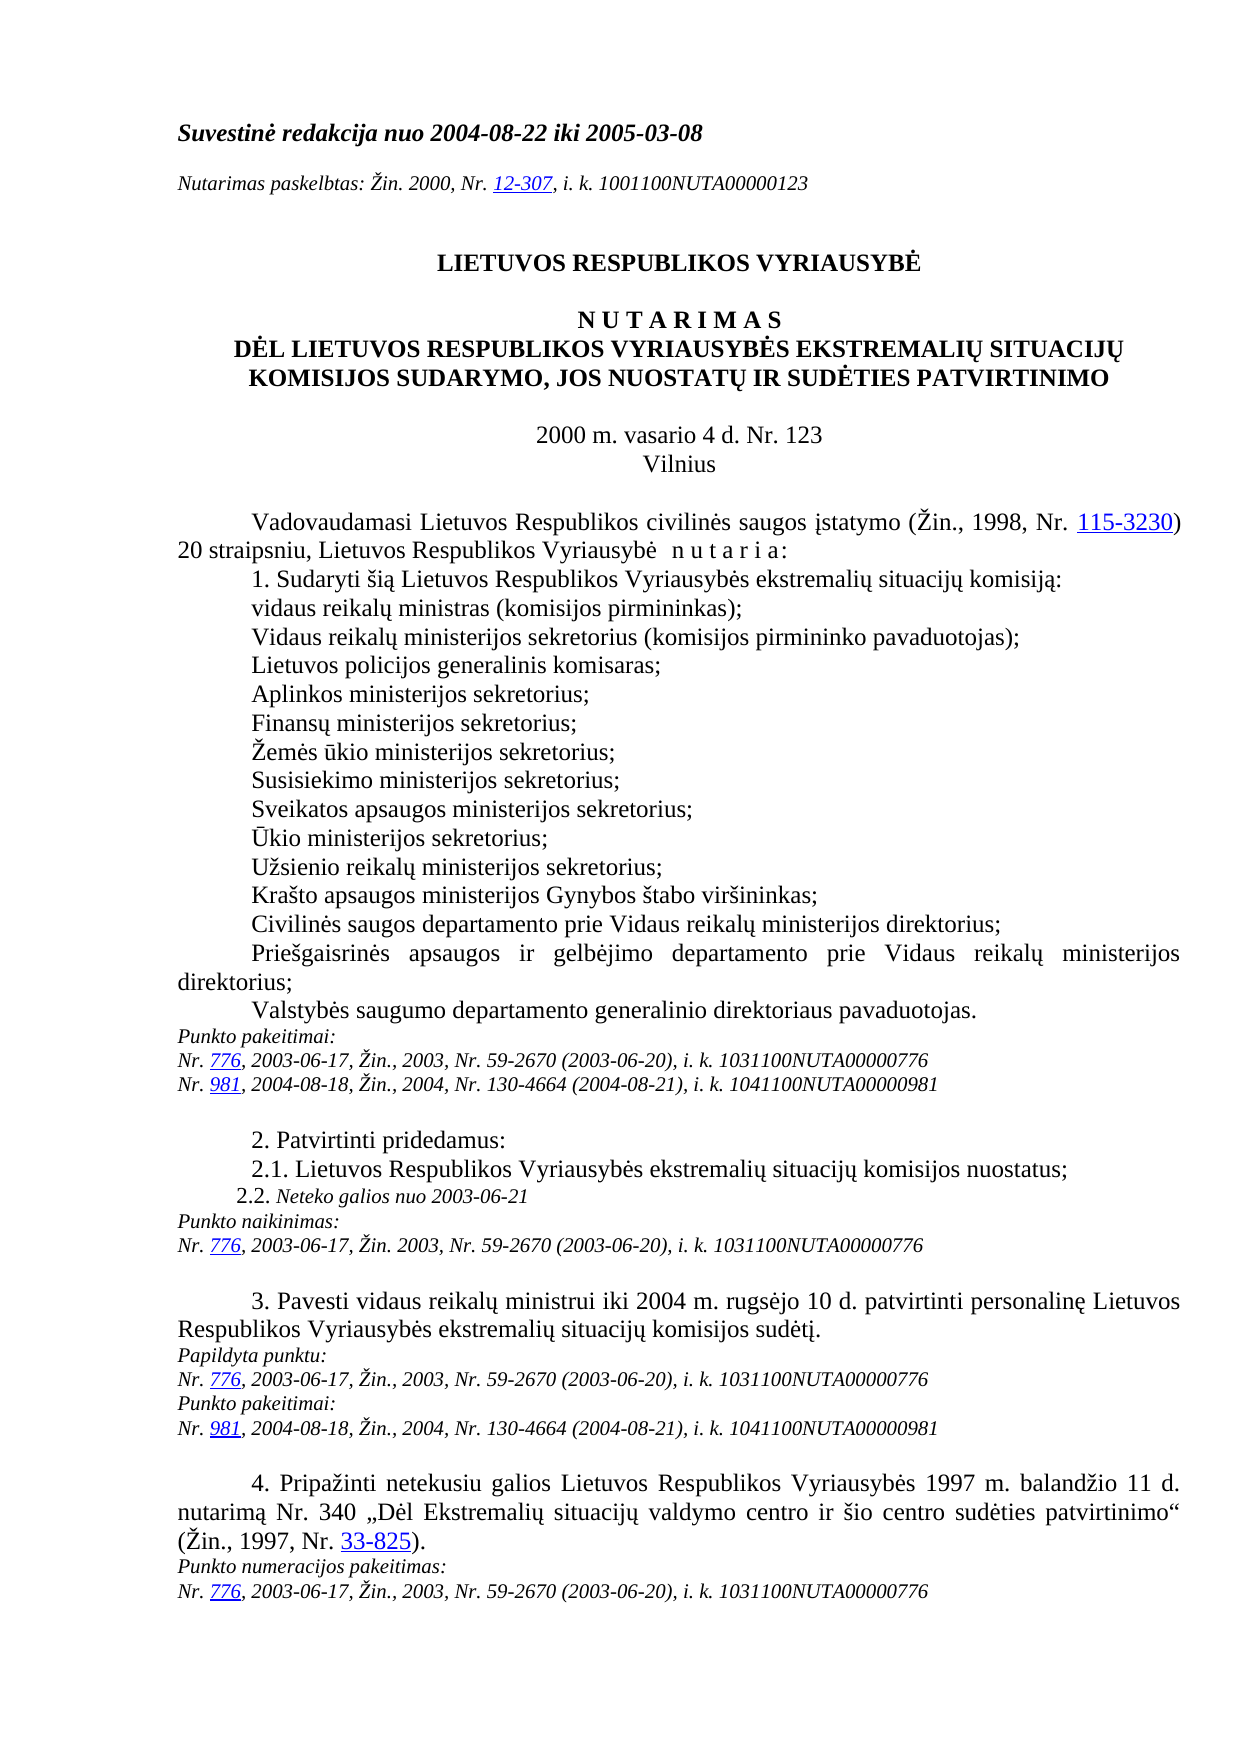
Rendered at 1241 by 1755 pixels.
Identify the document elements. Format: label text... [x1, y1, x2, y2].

text LIETUVOS RESPUBLIKOS VYRIAUSYBĖ [177, 248, 1181, 277]
text 1. Sudaryti šią Lietuvos Respublikos Vyriausybės ekstremalių situacijų komisiją: [177, 564, 1181, 593]
text Ūkio ministerijos sekretorius; [177, 823, 1181, 852]
text Nr. 776, 2003-06-17, Žin. 2003, Nr. 59-2670 (2003-06-20), i. k. 1031100NUTA00000776 [177, 1233, 1181, 1257]
text 2.1. Lietuvos Respublikos Vyriausybės ekstremalių situacijų komisijos nuostatus; [177, 1154, 1181, 1182]
text Punkto numeracijos pakeitimas: [177, 1554, 1181, 1578]
text Finansų ministerijos sekretorius; [177, 708, 1181, 737]
text 2000 m. vasario 4 d. Nr. 123 [177, 420, 1181, 449]
text Punkto naikinimas: [177, 1209, 1181, 1233]
text Sveikatos apsaugos ministerijos sekretorius; [177, 794, 1181, 823]
text DĖL LIETUVOS RESPUBLIKOS VYRIAUSYBĖS EKSTREMALIŲ SITUACIJŲ KOMISIJOS SUDARYMO, JOS NUOSTATŲ IR SUDĖTIES PATVIRTINIMO [177, 334, 1181, 392]
text Aplinkos ministerijos sekretorius; [177, 679, 1181, 708]
text N U T A R I M A S [177, 305, 1181, 334]
text Punkto pakeitimai: [177, 1024, 1181, 1048]
text Nr. 981, 2004-08-18, Žin., 2004, Nr. 130-4664 (2004-08-21), i. k. 1041100NUTA00000981 [177, 1415, 1181, 1439]
text Punkto pakeitimai: [177, 1391, 1181, 1415]
text vidaus reikalų ministras (komisijos pirmininkas); [177, 593, 1181, 622]
text 2.2. Neteko galios nuo 2003-06-21 [177, 1182, 1181, 1209]
text Susisiekimo ministerijos sekretorius; [177, 765, 1181, 794]
text 4. Pripažinti netekusiu galios Lietuvos Respublikos Vyriausybės 1997 m. balandžio 11 d. nutarimą Nr. 340 „Dėl Ekstremalių situacijų valdymo centro ir šio centro sudėties patvirtinimo“ (Žin., 1997, Nr. 33-825). [177, 1468, 1181, 1554]
text Nr. 776, 2003-06-17, Žin., 2003, Nr. 59-2670 (2003-06-20), i. k. 1031100NUTA00000776 [177, 1048, 1181, 1072]
text Valstybės saugumo departamento generalinio direktoriaus pavaduotojas. [177, 995, 1181, 1024]
text Civilinės saugos departamento prie Vidaus reikalų ministerijos direktorius; [177, 909, 1181, 938]
text Nutarimas paskelbtas: Žin. 2000, Nr. 12-307, i. k. 1001100NUTA00000123 [177, 171, 1181, 195]
text Papildyta punktu: [177, 1343, 1181, 1367]
text Užsienio reikalų ministerijos sekretorius; [177, 852, 1181, 880]
text Lietuvos policijos generalinis komisaras; [177, 650, 1181, 679]
text Vilnius [177, 449, 1181, 478]
text Vadovaudamasi Lietuvos Respublikos civilinės saugos įstatymo (Žin., 1998, Nr. 115-3230) 20 straipsniu, Lietuvos Respublikos Vyriausybė nutaria: [177, 507, 1181, 564]
text 2. Patvirtinti pridedamus: [177, 1125, 1181, 1154]
text Nr. 776, 2003-06-17, Žin., 2003, Nr. 59-2670 (2003-06-20), i. k. 1031100NUTA00000776 [177, 1578, 1181, 1603]
text Nr. 776, 2003-06-17, Žin., 2003, Nr. 59-2670 (2003-06-20), i. k. 1031100NUTA00000776 [177, 1367, 1181, 1391]
text 3. Pavesti vidaus reikalų ministrui iki 2004 m. rugsėjo 10 d. patvirtinti personalinę Lietuvos Respublikos Vyriausybės ekstremalių situacijų komisijos sudėtį. [177, 1286, 1181, 1343]
text Nr. 981, 2004-08-18, Žin., 2004, Nr. 130-4664 (2004-08-21), i. k. 1041100NUTA00000981 [177, 1072, 1181, 1096]
text Suvestinė redakcija nuo 2004-08-22 iki 2005-03-08 [177, 118, 1181, 147]
text Priešgaisrinės apsaugos ir gelbėjimo departamento prie Vidaus reikalų ministerijos direktorius; [177, 938, 1181, 995]
text Krašto apsaugos ministerijos Gynybos štabo viršininkas; [177, 880, 1181, 909]
text Vidaus reikalų ministerijos sekretorius (komisijos pirmininko pavaduotojas); [177, 622, 1181, 650]
text Žemės ūkio ministerijos sekretorius; [177, 737, 1181, 765]
